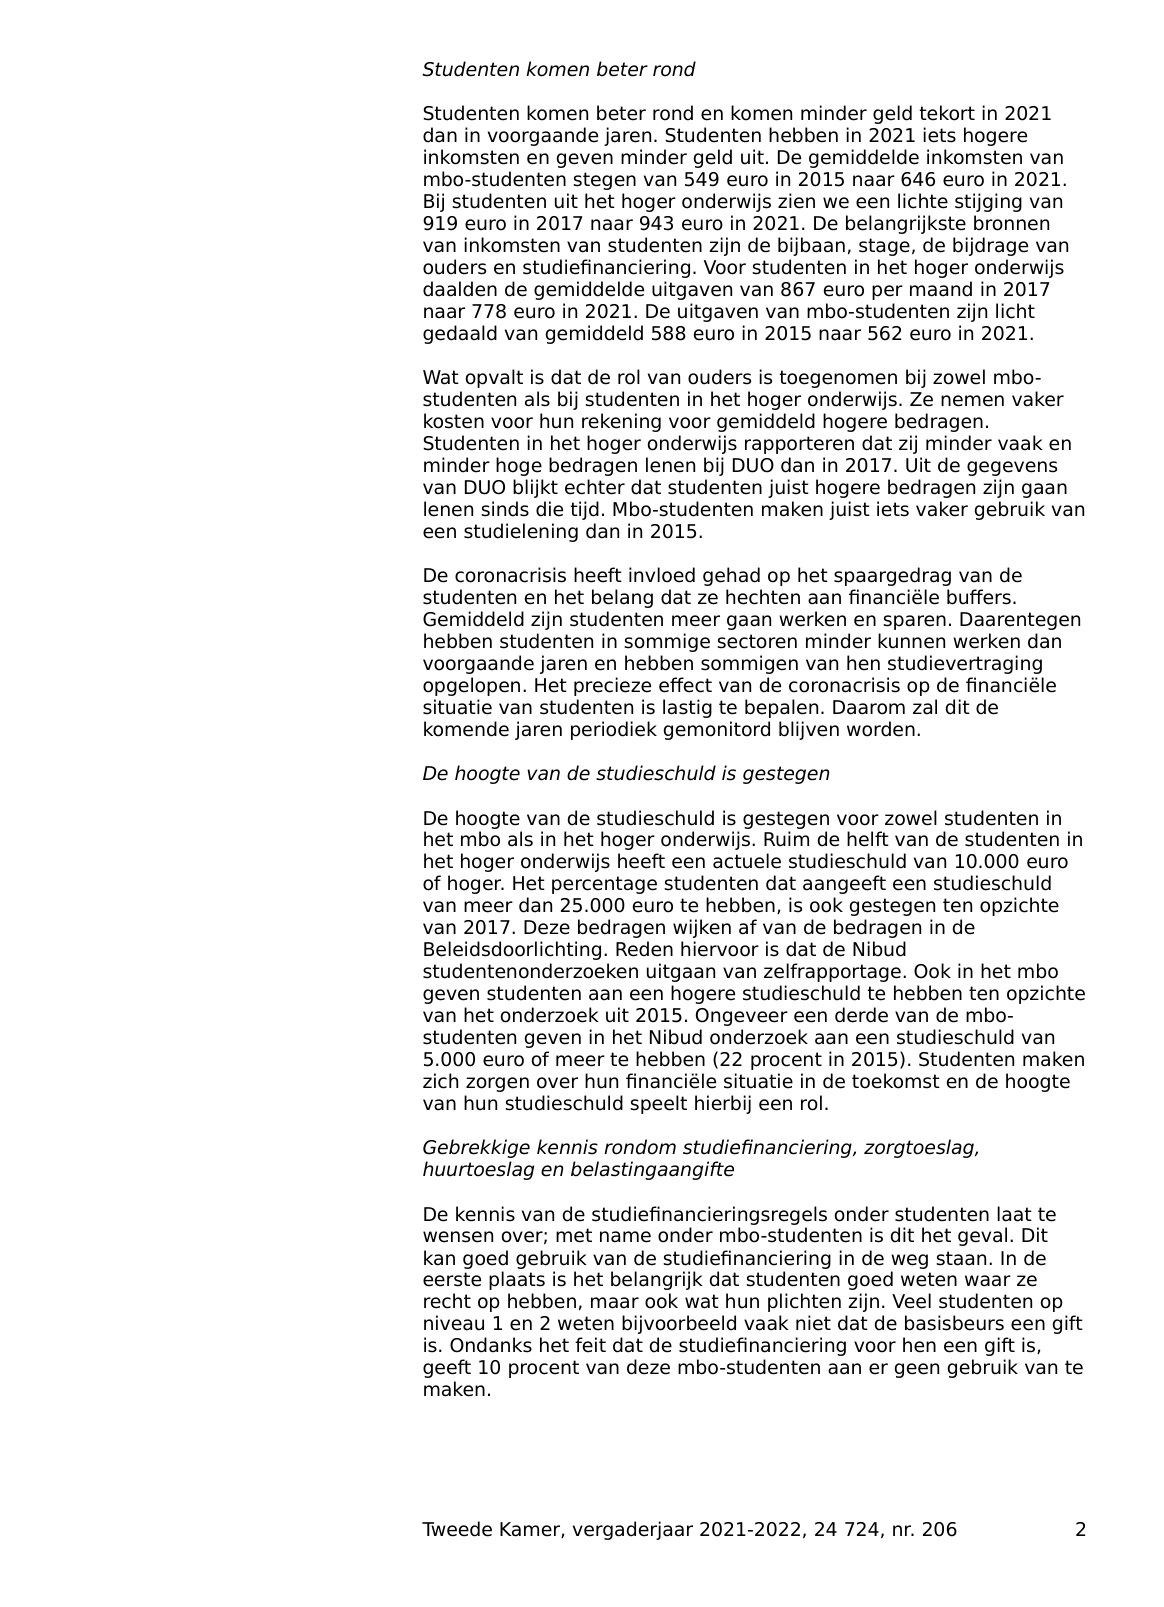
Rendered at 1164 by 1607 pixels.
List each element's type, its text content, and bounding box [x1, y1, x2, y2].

text Studenten komen beter rond en komen minder geld tekort in 2021 dan in voorgaande jaren. Studenten hebben in 2021 iets hogere inkomsten en geven minder geld uit. De gemiddelde inkomsten van mbo-studenten stegen van 549 euro in 2015 naar 646 euro in 2021. Bij studenten uit het hoger onderwijs zien we een lichte stijging van 919 euro in 2017 naar 943 euro in 2021. De belangrijkste bronnen van inkomsten van studenten zijn de bijbaan, stage, de bijdrage van ouders en studiefinanciering. Voor studenten in het hoger onderwijs daalden de gemiddelde uitgaven van 867 euro per maand in 2017 naar 778 euro in 2021. De uitgaven van mbo-studenten zijn licht gedaald van gemiddeld 588 euro in 2015 naar 562 euro in 2021. [422, 103, 1087, 345]
text Wat opvalt is dat de rol van ouders is toegenomen bij zowel mbo-studenten als bij studenten in het hoger onderwijs. Ze nemen vaker kosten voor hun rekening voor gemiddeld hogere bedragen. Studenten in het hoger onderwijs rapporteren dat zij minder vaak en minder hoge bedragen lenen bij DUO dan in 2017. Uit de gegevens van DUO blijkt echter dat studenten juist hogere bedragen zijn gaan lenen sinds die tijd. Mbo-studenten maken juist iets vaker gebruik van een studielening dan in 2015. [422, 367, 1087, 543]
text De kennis van de studiefinancieringsregels onder studenten laat te wensen over; met name onder mbo-studenten is dit het geval. Dit kan goed gebruik van de studiefinanciering in de weg staan. In de eerste plaats is het belangrijk dat studenten goed weten waar ze recht op hebben, maar ook wat hun plichten zijn. Veel studenten op niveau 1 en 2 weten bijvoorbeeld vaak niet dat de basisbeurs een gift is. Ondanks het feit dat de studiefinanciering voor hen een gift is, geeft 10 procent van deze mbo-studenten aan er geen gebruik van te maken. [422, 1203, 1087, 1401]
subtitle Gebrekkige kennis rondom studiefinanciering, zorgtoeslag, huurtoeslag en belastingaangifte [422, 1137, 1087, 1181]
text De coronacrisis heeft invloed gehad op het spaargedrag van de studenten en het belang dat ze hechten aan financiële buffers. Gemiddeld zijn studenten meer gaan werken en sparen. Daarentegen hebben studenten in sommige sectoren minder kunnen werken dan voorgaande jaren en hebben sommigen van hen studievertraging opgelopen. Het precieze effect van de coronacrisis op de financiële situatie van studenten is lastig te bepalen. Daarom zal dit de komende jaren periodiek gemonitord blijven worden. [422, 565, 1087, 741]
subtitle De hoogte van de studieschuld is gestegen [422, 763, 1087, 785]
text De hoogte van de studieschuld is gestegen voor zowel studenten in het mbo als in het hoger onderwijs. Ruim de helft van de studenten in het hoger onderwijs heeft een actuele studieschuld van 10.000 euro of hoger. Het percentage studenten dat aangeeft een studieschuld van meer dan 25.000 euro te hebben, is ook gestegen ten opzichte van 2017. Deze bedragen wijken af van de bedragen in de Beleidsdoorlichting. Reden hiervoor is dat de Nibud studentenonderzoeken uitgaan van zelfrapportage. Ook in het mbo geven studenten aan een hogere studieschuld te hebben ten opzichte van het onderzoek uit 2015. Ongeveer een derde van de mbo-studenten geven in het Nibud onderzoek aan een studieschuld van 5.000 euro of meer te hebben (22 procent in 2015). Studenten maken zich zorgen over hun financiële situatie in de toekomst en de hoogte van hun studieschuld speelt hierbij een rol. [422, 807, 1087, 1115]
subtitle Studenten komen beter rond [422, 59, 1087, 81]
